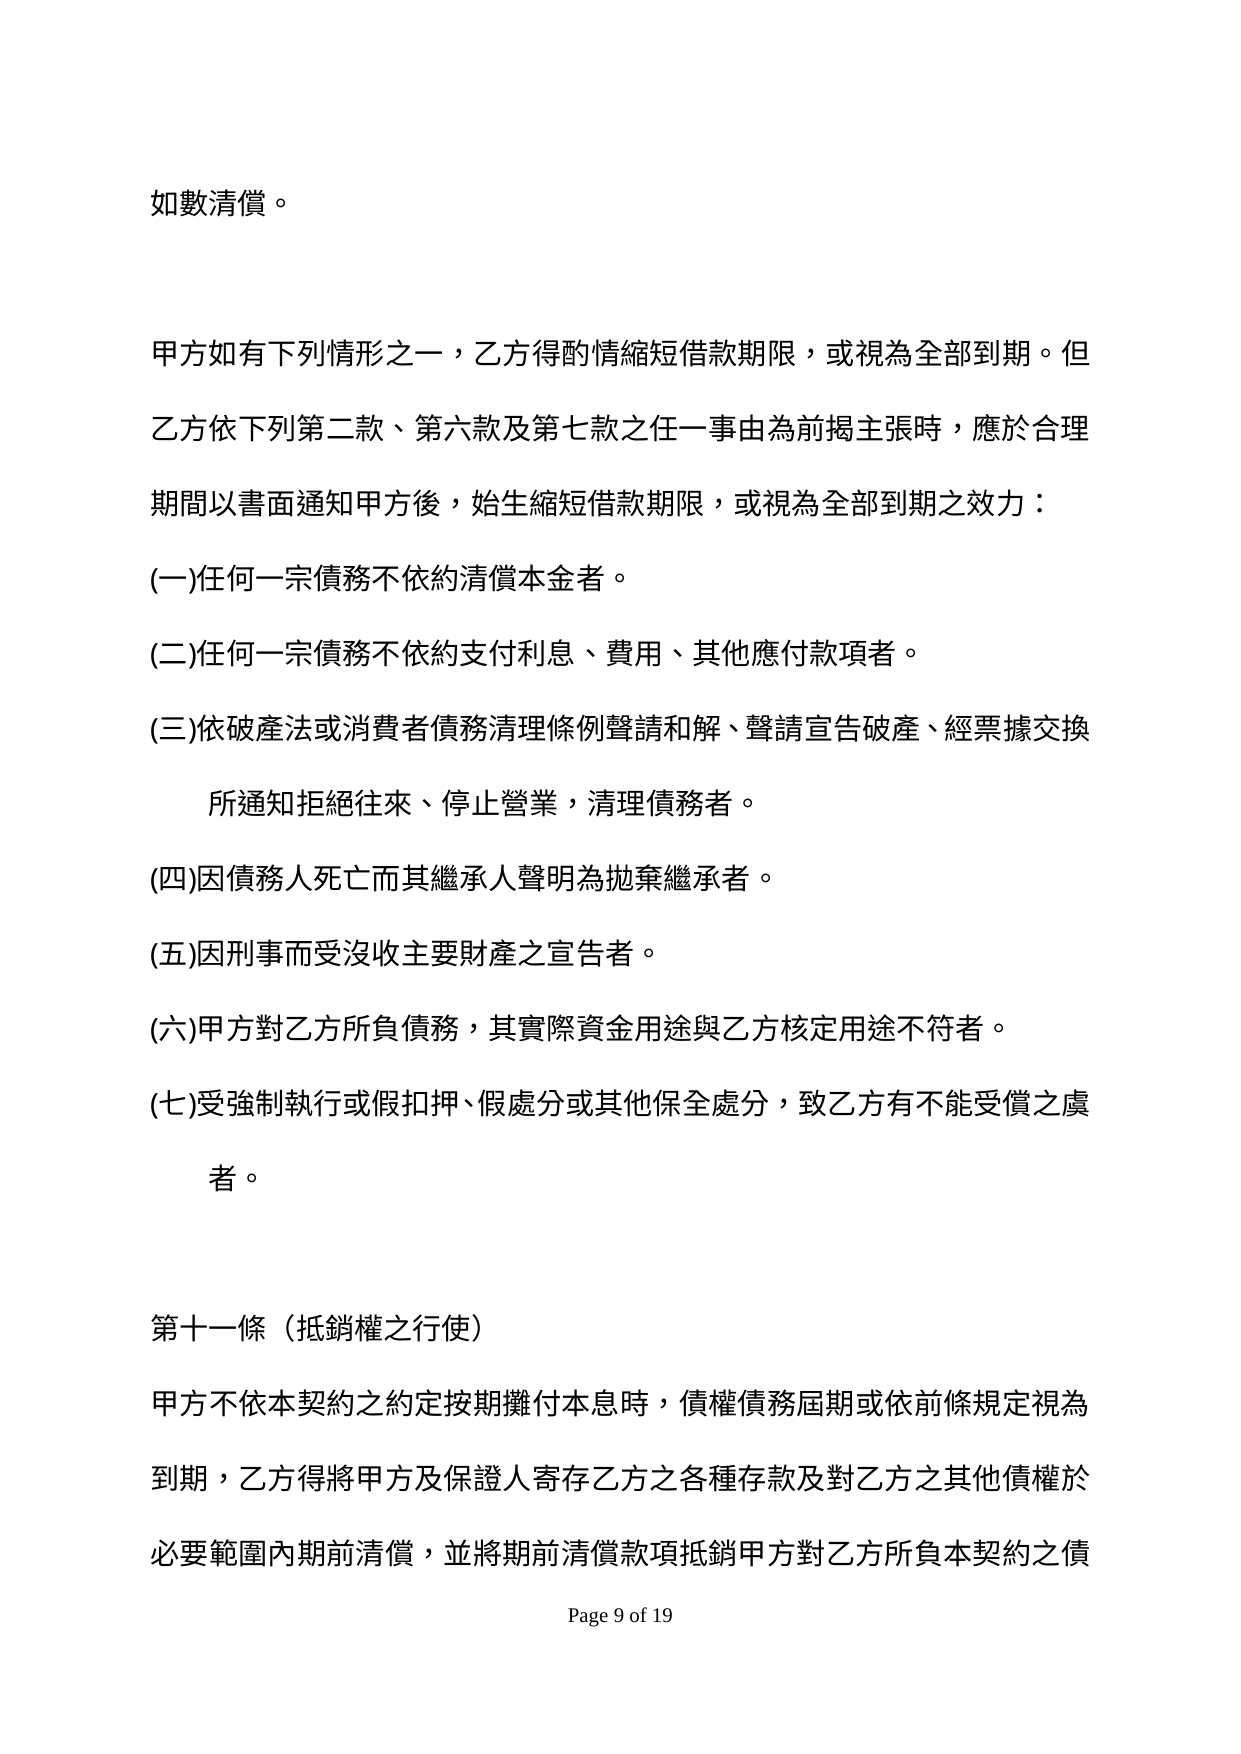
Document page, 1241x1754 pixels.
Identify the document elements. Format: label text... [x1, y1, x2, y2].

text (七)受強制執行或假扣押、假處分或其他保全處分，致乙方有不能受償之虞者。 [150, 1064, 1090, 1214]
text 如數清償。 [150, 164, 1090, 239]
text (四)因債務人死亡而其繼承人聲明為拋棄繼承者。 [150, 839, 1090, 914]
text 甲方如有下列情形之一，乙方得酌情縮短借款期限，或視為全部到期。但乙方依下列第二款、第六款及第七款之任一事由為前揭主張時，應於合理期間以書面通知甲方後，始生縮短借款期限，或視為全部到期之效力： [150, 314, 1090, 539]
text (二)任何一宗債務不依約支付利息、費用、其他應付款項者。 [150, 614, 1090, 689]
text (三)依破產法或消費者債務清理條例聲請和解、聲請宣告破產、經票據交換所通知拒絕往來、停止營業，清理債務者。 [150, 689, 1090, 839]
text 第十一條（抵銷權之行使） [150, 1289, 1090, 1364]
text (五)因刑事而受沒收主要財產之宣告者。 [150, 914, 1090, 989]
text 甲方不依本契約之約定按期攤付本息時，債權債務屆期或依前條規定視為到期，乙方得將甲方及保證人寄存乙方之各種存款及對乙方之其他債權於必要範圍內期前清償，並將期前清償款項抵銷甲方對乙方所負本契約之債 [150, 1364, 1090, 1589]
text (六)甲方對乙方所負債務，其實際資金用途與乙方核定用途不符者。 [150, 989, 1090, 1064]
text (一)任何一宗債務不依約清償本金者。 [150, 539, 1090, 614]
